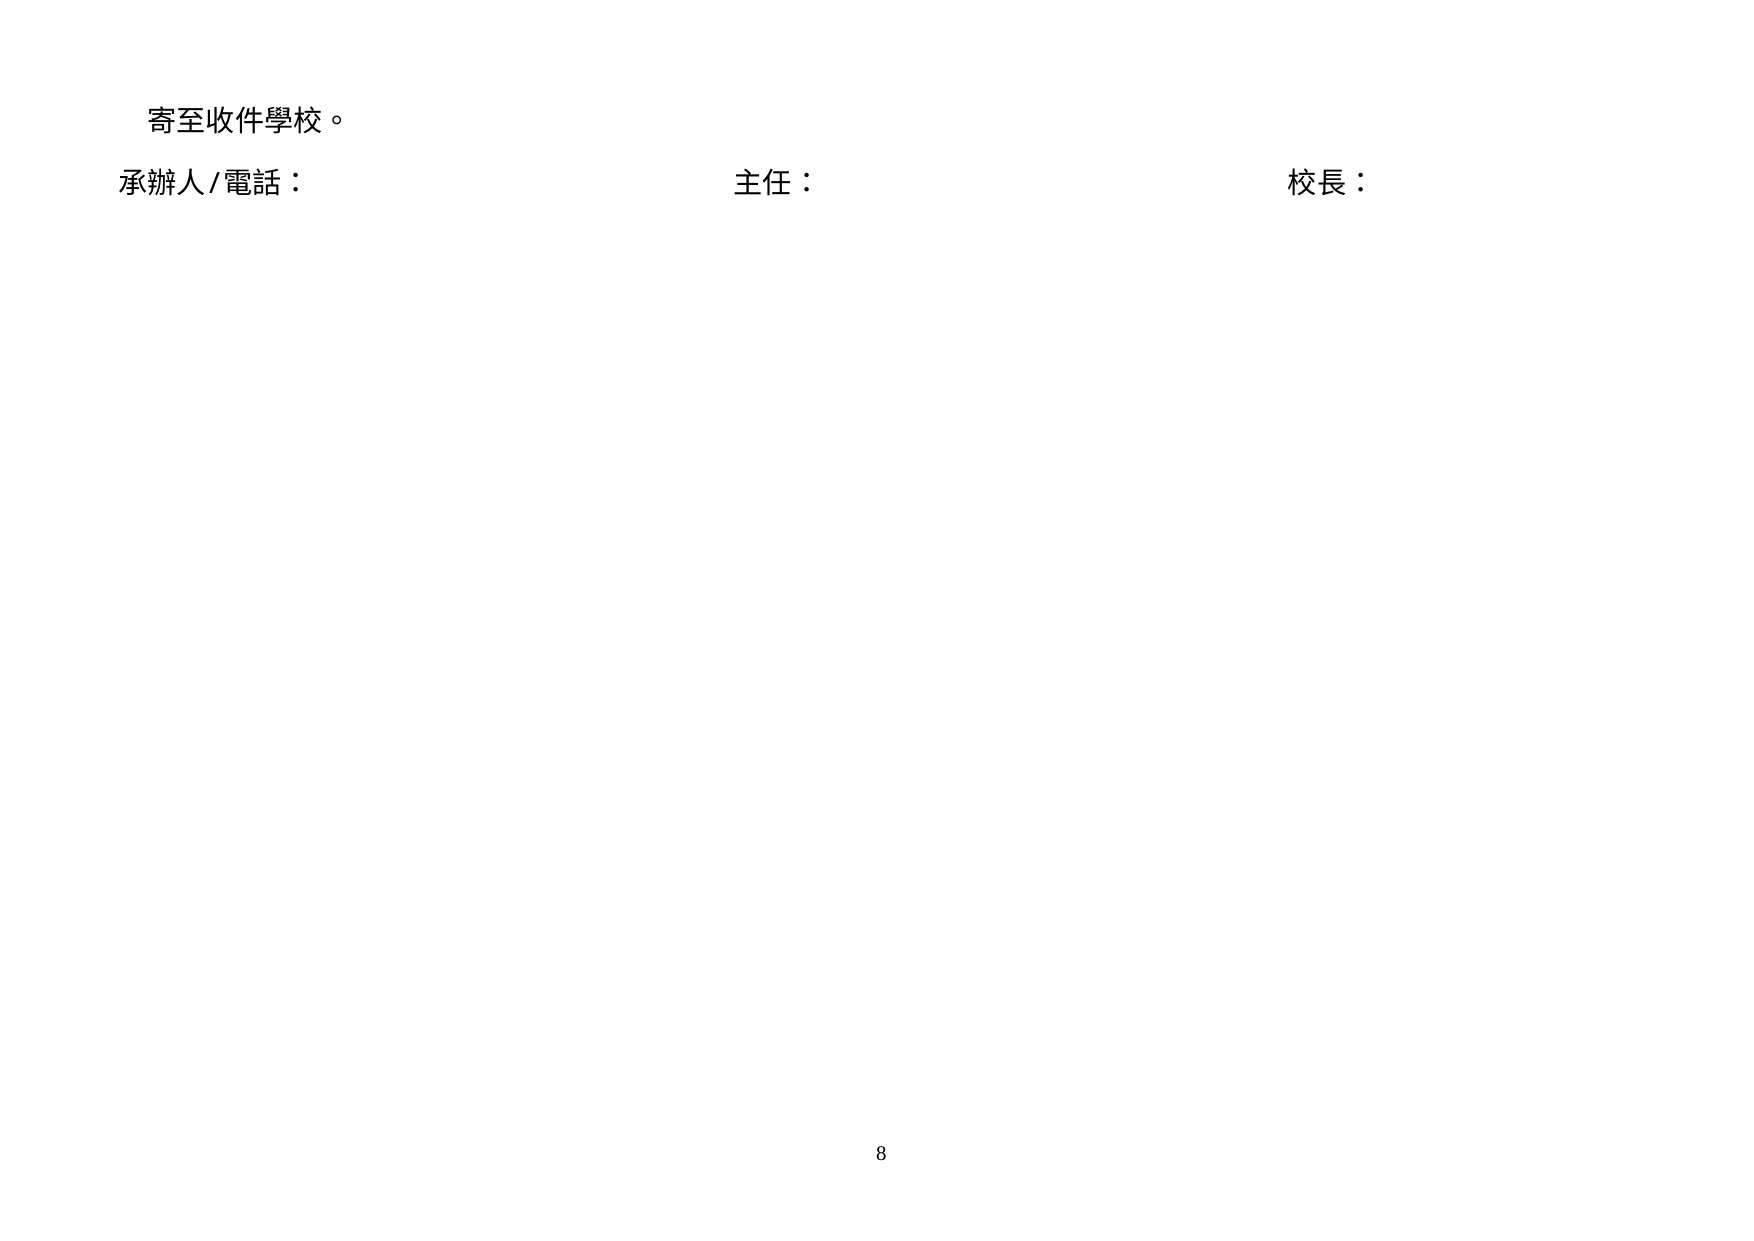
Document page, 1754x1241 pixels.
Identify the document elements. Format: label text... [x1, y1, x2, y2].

text 承辦人/電話： 主任： 校長： [118, 139, 1636, 202]
text 寄至收件學校。 [118, 77, 1636, 139]
